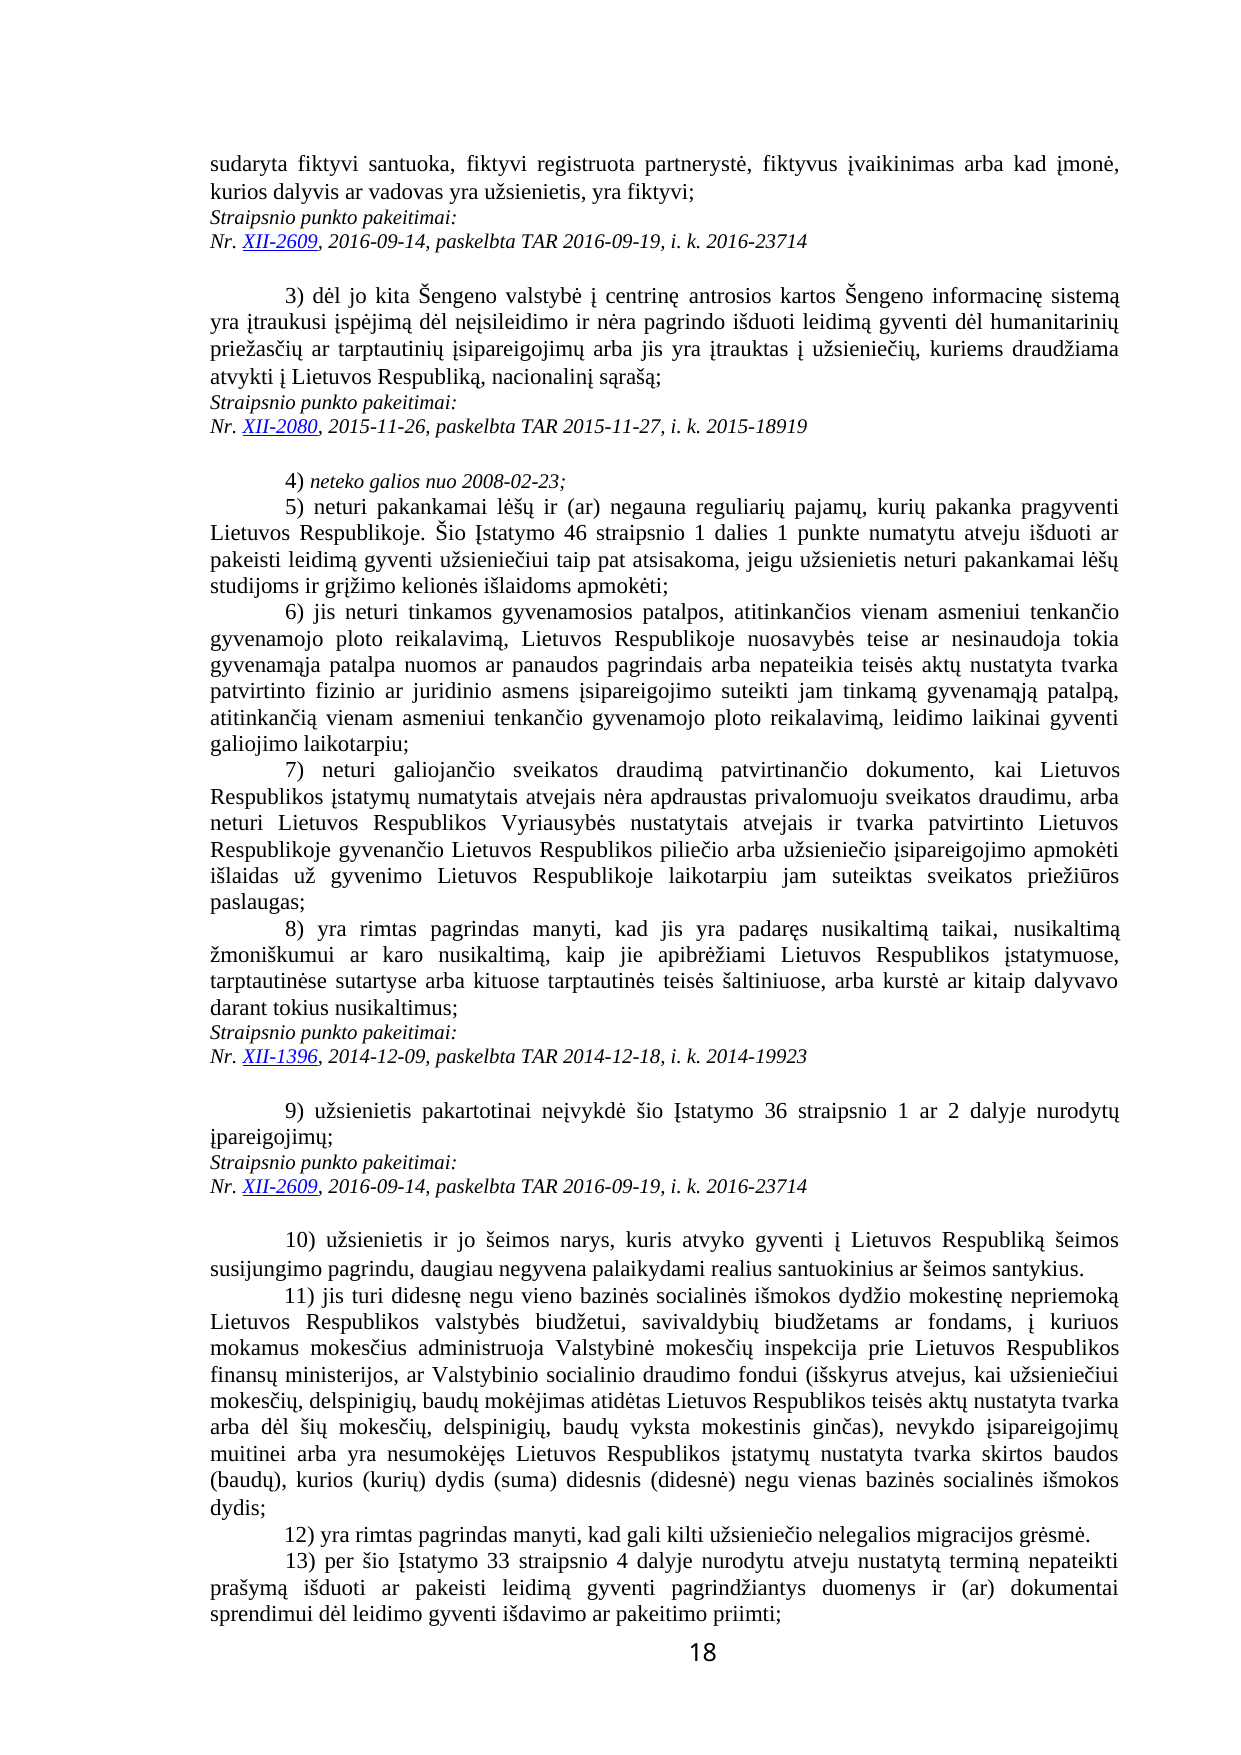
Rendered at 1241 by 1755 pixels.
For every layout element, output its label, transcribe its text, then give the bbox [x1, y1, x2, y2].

text sudaryta fiktyvi santuoka, fiktyvi registruota partnerystė, fiktyvus įvaikinimas arba kad įmonė, kurios dalyvis ar vadovas yra užsienietis, yra fiktyvi; [210, 150, 1120, 205]
text 13) per šio Įstatymo 33 straipsnio 4 dalyje nurodytu atveju nustatytą terminą nepateikti prašymą išduoti ar pakeisti leidimą gyventi pagrindžiantys duomenys ir (ar) dokumentai sprendimui dėl leidimo gyventi išdavimo ar pakeitimo priimti; [210, 1548, 1120, 1627]
text 7) neturi galiojančio sveikatos draudimą patvirtinančio dokumento, kai Lietuvos Respublikos įstatymų numatytais atvejais nėra apdraustas privalomuoju sveikatos draudimu, arba neturi Lietuvos Respublikos Vyriausybės nustatytais atvejais ir tvarka patvirtinto Lietuvos Respublikoje gyvenančio Lietuvos Respublikos piliečio arba užsieniečio įsipareigojimo apmokėti išlaidas už gyvenimo Lietuvos Respublikoje laikotarpiu jam suteiktas sveikatos priežiūros paslaugas; [210, 757, 1120, 915]
text 3) dėl jo kita Šengeno valstybė į centrinę antrosios kartos Šengeno informacinę sistemą yra įtraukusi įspėjimą dėl neįsileidimo ir nėra pagrindo išduoti leidimą gyventi dėl humanitarinių priežasčių ar tarptautinių įsipareigojimų arba jis yra įtrauktas į užsieniečių, kuriems draudžiama atvykti į Lietuvos Respubliką, nacionalinį sąrašą; [210, 282, 1120, 390]
text 9) užsienietis pakartotinai neįvykdė šio Įstatymo 36 straipsnio 1 ar 2 dalyje nurodytų įpareigojimų; [210, 1097, 1120, 1150]
text Nr. XII-2609, 2016-09-14, paskelbta TAR 2016-09-19, i. k. 2016-23714 [210, 229, 1120, 253]
text 10) užsienietis ir jo šeimos narys, kuris atvyko gyventi į Lietuvos Respubliką šeimos susijungimo pagrindu, daugiau negyvena palaikydami realius santuokinius ar šeimos santykius. [210, 1227, 1120, 1282]
text 6) jis neturi tinkamos gyvenamosios patalpos, atitinkančios vienam asmeniui tenkančio gyvenamojo ploto reikalavimą, Lietuvos Respublikoje nuosavybės teise ar nesinaudoja tokia gyvenamąja patalpa nuomos ar panaudos pagrindais arba nepateikia teisės aktų nustatyta tvarka patvirtinto fizinio ar juridinio asmens įsipareigojimo suteikti jam tinkamą gyvenamąją patalpą, atitinkančią vienam asmeniui tenkančio gyvenamojo ploto reikalavimą, leidimo laikinai gyventi galiojimo laikotarpiu; [210, 598, 1120, 757]
text 8) yra rimtas pagrindas manyti, kad jis yra padaręs nusikaltimą taikai, nusikaltimą žmoniškumui ar karo nusikaltimą, kaip jie apibrėžiami Lietuvos Respublikos įstatymuose, tarptautinėse sutartyse arba kituose tarptautinės teisės šaltiniuose, arba kurstė ar kitaip dalyvavo darant tokius nusikaltimus; [210, 915, 1120, 1020]
text Straipsnio punkto pakeitimai: [210, 390, 1120, 414]
text 5) neturi pakankamai lėšų ir (ar) negauna reguliarių pajamų, kurių pakanka pragyventi Lietuvos Respublikoje. Šio Įstatymo 46 straipsnio 1 dalies 1 punkte numatytu atveju išduoti ar pakeisti leidimą gyventi užsieniečiui taip pat atsisakoma, jeigu užsienietis neturi pakankamai lėšų studijoms ir grįžimo kelionės išlaidoms apmokėti; [210, 493, 1120, 598]
text 11) jis turi didesnę negu vieno bazinės socialinės išmokos dydžio mokestinę nepriemoką Lietuvos Respublikos valstybės biudžetui, savivaldybių biudžetams ar fondams, į kuriuos mokamus mokesčius administruoja Valstybinė mokesčių inspekcija prie Lietuvos Respublikos finansų ministerijos, ar Valstybinio socialinio draudimo fondui (išskyrus atvejus, kai užsieniečiui mokesčių, delspinigių, baudų mokėjimas atidėtas Lietuvos Respublikos teisės aktų nustatyta tvarka arba dėl šių mokesčių, delspinigių, baudų vyksta mokestinis ginčas), nevykdo įsipareigojimų muitinei arba yra nesumokėjęs Lietuvos Respublikos įstatymų nustatyta tvarka skirtos baudos (baudų), kurios (kurių) dydis (suma) didesnis (didesnė) negu vienas bazinės socialinės išmokos dydis; [210, 1282, 1120, 1521]
text Straipsnio punkto pakeitimai: [210, 1020, 1120, 1044]
text 4) neteko galios nuo 2008-02-23; [210, 467, 1120, 493]
text Nr. XII-2609, 2016-09-14, paskelbta TAR 2016-09-19, i. k. 2016-23714 [210, 1174, 1120, 1198]
text Nr. XII-2080, 2015-11-26, paskelbta TAR 2015-11-27, i. k. 2015-18919 [210, 414, 1120, 438]
text Straipsnio punkto pakeitimai: [210, 205, 1120, 229]
text Nr. XII-1396, 2014-12-09, paskelbta TAR 2014-12-18, i. k. 2014-19923 [210, 1044, 1120, 1068]
text Straipsnio punkto pakeitimai: [210, 1150, 1120, 1174]
text 12) yra rimtas pagrindas manyti, kad gali kilti užsieniečio nelegalios migracijos grėsmė. [210, 1521, 1120, 1548]
